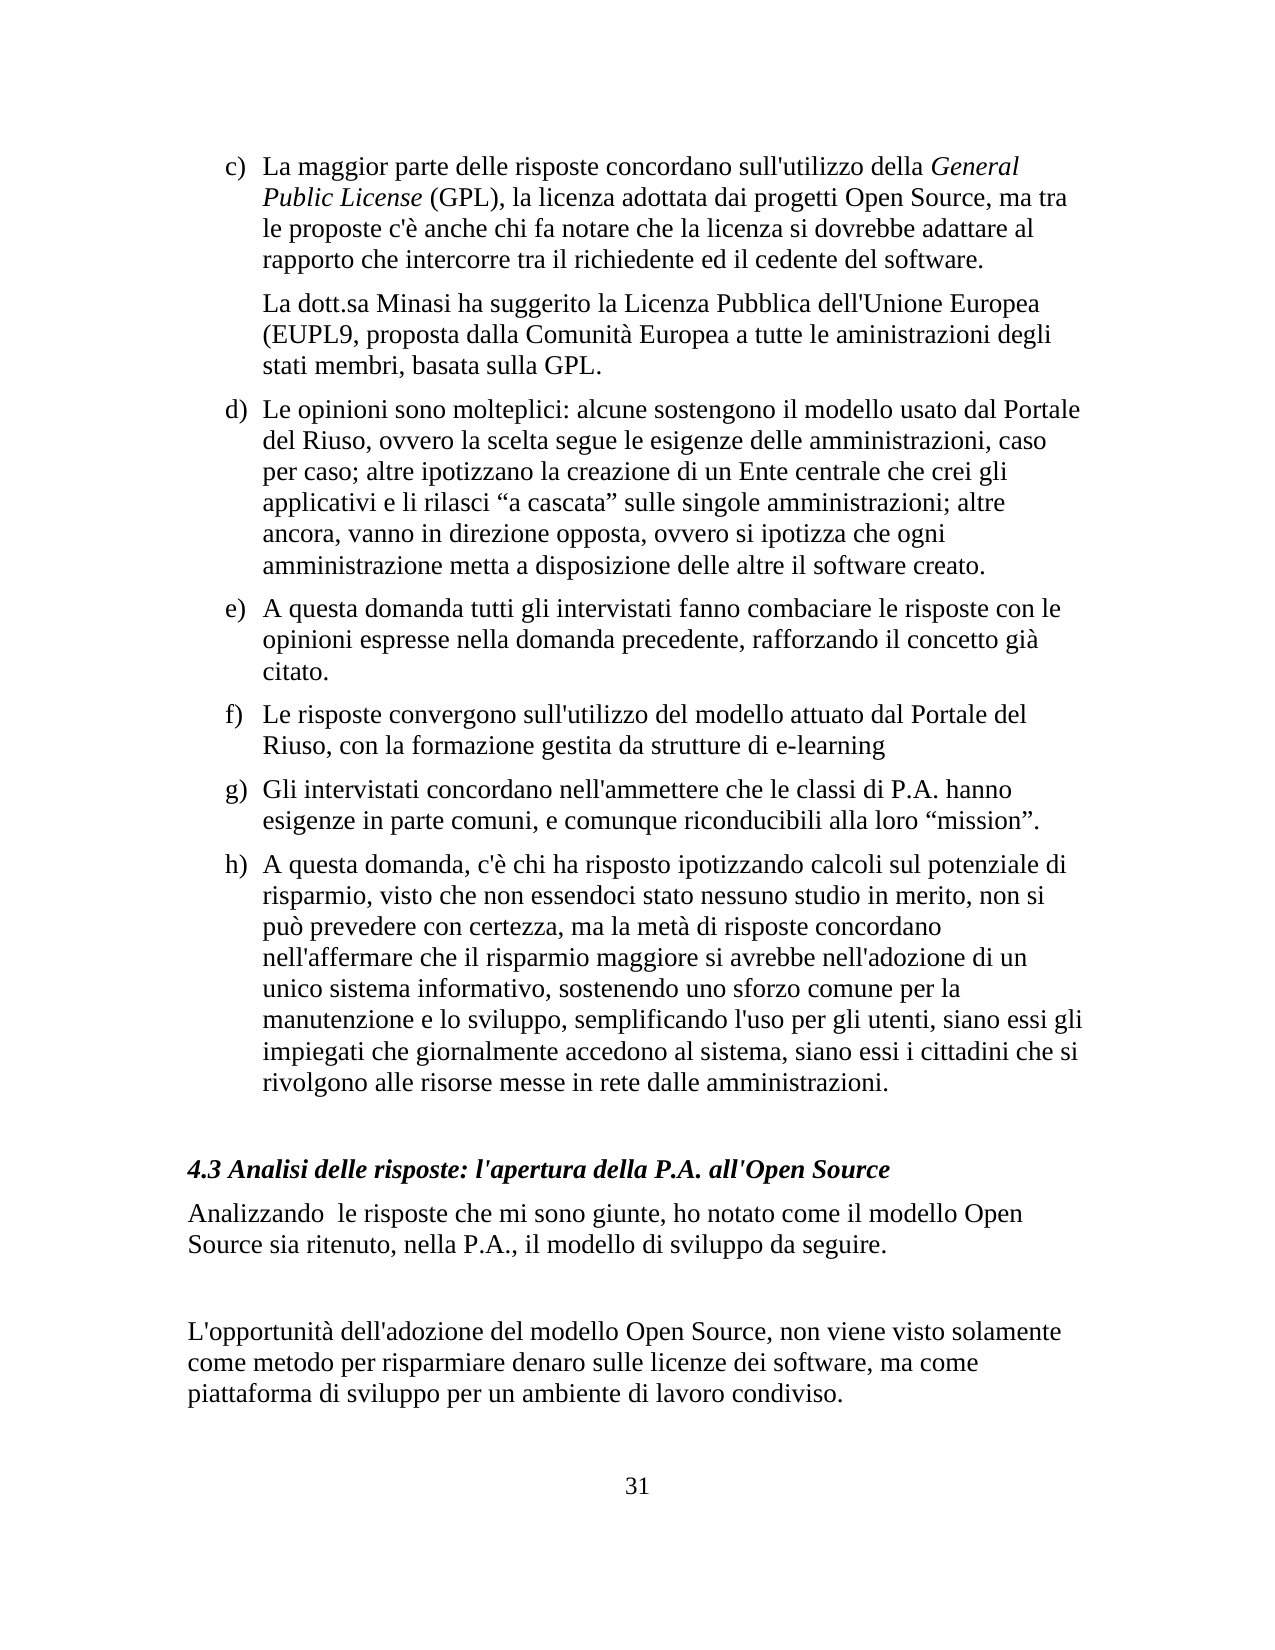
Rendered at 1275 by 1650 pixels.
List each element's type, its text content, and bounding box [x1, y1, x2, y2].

list A questa domanda, c'è chi ha risposto ipotizzando calcoli sul potenziale di risparmio, visto che non essendoci stato nessuno studio in merito, non si può prevedere con certezza, ma la metà di risposte concordano nell'affermare che il risparmio maggiore si avrebbe nell'adozione di un unico sistema informativo, sostenendo uno sforzo comune per la manutenzione e lo sviluppo, semplificando l'uso per gli utenti, siano essi gli impiegati che giornalmente accedono al sistema, siano essi i cittadini che si rivolgono alle risorse messe in rete dalle amministrazioni. [225, 848, 1087, 1097]
list A questa domanda tutti gli intervistati fanno combaciare le risposte con le opinioni espresse nella domanda precedente, rafforzando il concetto già citato. [225, 592, 1087, 686]
text L'opportunità dell'adozione del modello Open Source, non viene visto solamente come metodo per risparmiare denaro sulle licenze dei software, ma come piattaforma di sviluppo per un ambiente di lavoro condiviso. [187, 1315, 1087, 1409]
text 4.3 Analisi delle risposte: l'apertura della P.A. all'Open Source [187, 1153, 1087, 1184]
list La maggior parte delle risposte concordano sull'utilizzo della General Public License (GPL), la licenza adottata dai progetti Open Source, ma tra le proposte c'è anche chi fa notare che la licenza si dovrebbe adattare al rapporto che intercorre tra il richiedente ed il cedente del software. [225, 150, 1087, 274]
list La dott.sa Minasi ha suggerito la Licenza Pubblica dell'Unione Europea (EUPL9, proposta dalla Comunità Europea a tutte le aministrazioni degli stati membri, basata sulla GPL. [225, 287, 1087, 381]
text Analizzando le risposte che mi sono giunte, ho notato come il modello Open Source sia ritenuto, nella P.A., il modello di sviluppo da seguire. [187, 1197, 1087, 1259]
list Gli intervistati concordano nell'ammettere che le classi di P.A. hanno esigenze in parte comuni, e comunque riconducibili alla loro “mission”. [225, 773, 1087, 835]
list Le risposte convergono sull'utilizzo del modello attuato dal Portale del Riuso, con la formazione gestita da strutture di e-learning [225, 698, 1087, 761]
list Le opinioni sono molteplici: alcune sostengono il modello usato dal Portale del Riuso, ovvero la scelta segue le esigenze delle amministrazioni, caso per caso; altre ipotizzano la creazione di un Ente centrale che crei gli applicativi e li rilasci “a cascata” sulle singole amministrazioni; altre ancora, vanno in direzione opposta, ovvero si ipotizza che ogni amministrazione metta a disposizione delle altre il software creato. [225, 393, 1087, 580]
